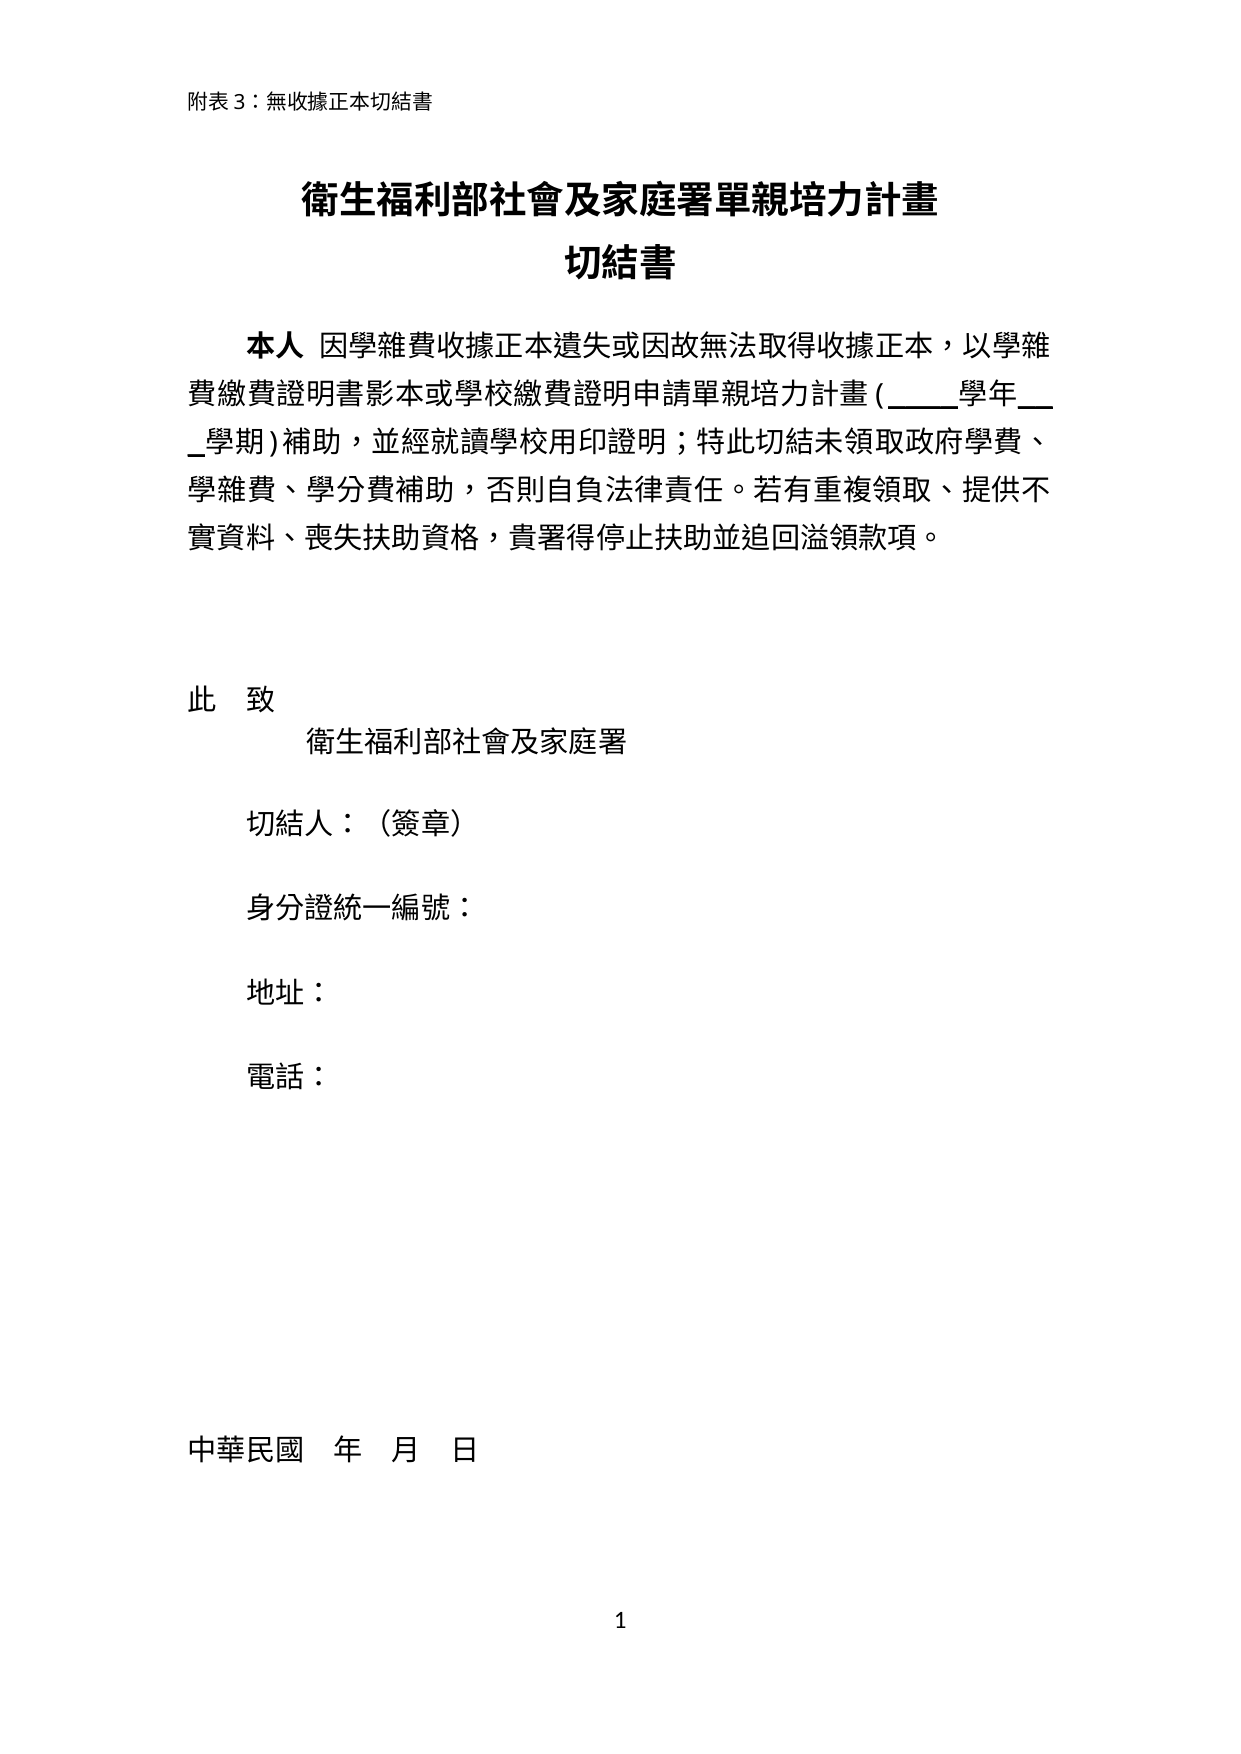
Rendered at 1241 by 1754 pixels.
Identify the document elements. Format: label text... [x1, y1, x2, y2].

text 中華民國 年 月 日 [187, 1406, 1053, 1468]
text 本人 因學雜費收據正本遺失或因故無法取得收據正本，以學雜費繳費證明書影本或學校繳費證明申請單親培力計畫(____學年___學期)補助，並經就讀學校用印證明；特此切結未領取政府學費、學雜費、學分費補助，否則自負法律責任。若有重複領取、提供不實資料、喪失扶助資格，貴署得停止扶助並追回溢領款項。 [187, 318, 1053, 558]
text 衛生福利部社會及家庭署單親培力計畫 [187, 156, 1053, 218]
text 身分證統一編號： [187, 885, 1053, 927]
text 切結人：（簽章） [187, 800, 1053, 843]
text 此 致 [187, 656, 1053, 718]
text 切結書 [187, 218, 1053, 281]
text 電話： [187, 1054, 1053, 1096]
text 衛生福利部社會及家庭署 [262, 718, 1053, 761]
text 地址： [187, 969, 1053, 1012]
